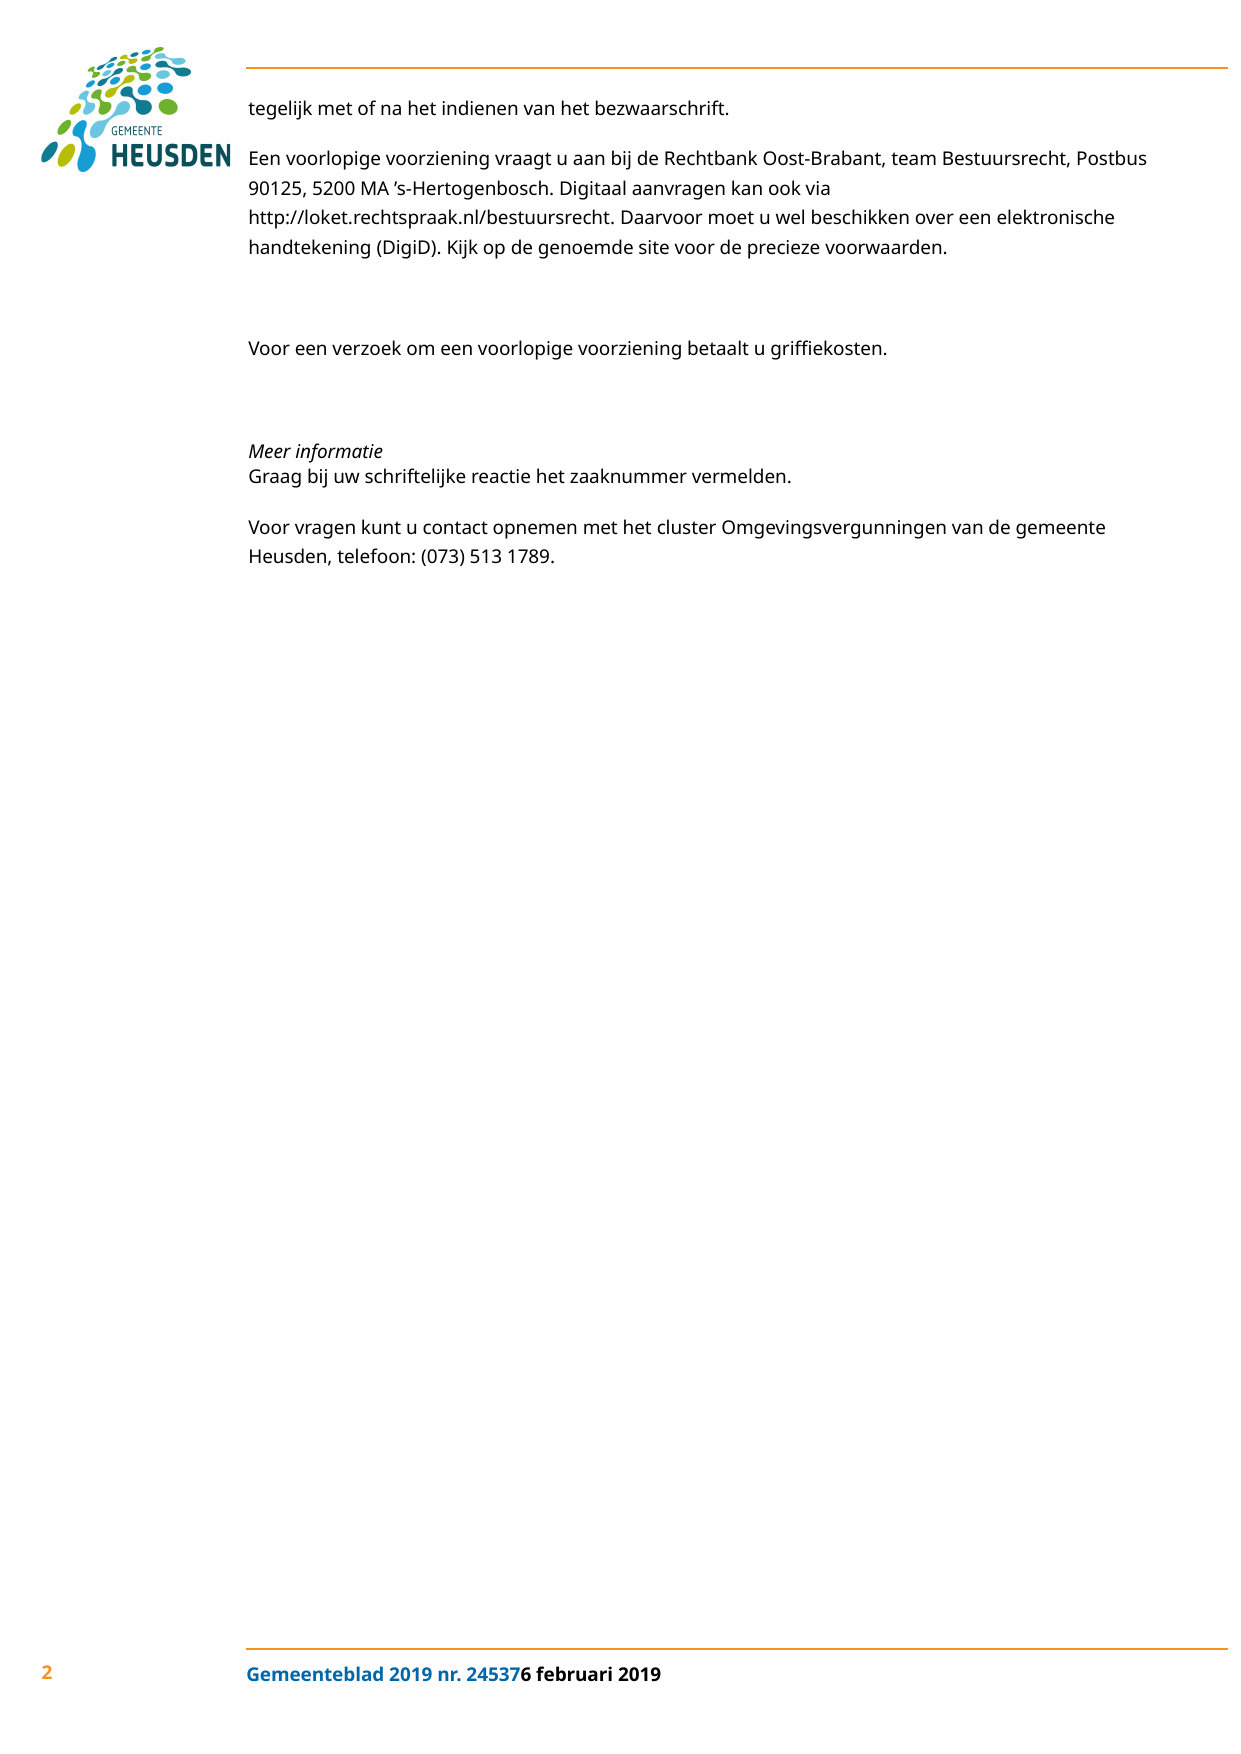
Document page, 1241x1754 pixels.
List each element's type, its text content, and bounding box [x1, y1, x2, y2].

text tegelijk met of na het indienen van het bezwaarschrift. [248, 95, 1152, 121]
text Graag bij uw schriftelijke reactie het zaaknummer vermelden. [248, 464, 1152, 489]
text Meer informatie [248, 438, 1152, 464]
text Voor vragen kunt u contact opnemen met het cluster Omgevingsvergunningen van de gemeente Heusden, telefoon: (073) 513 1789. [248, 514, 1152, 569]
picture [41, 47, 231, 172]
text Voor een verzoek om een voorlopige voorziening betaalt u griffiekosten. [248, 335, 1152, 361]
text Een voorlopige voorziening vraagt u aan bij de Rechtbank Oost-Brabant, team Bestuursrecht, Postbus 90125, 5200 MA ’s-Hertogenbosch. Digitaal aanvragen kan ook via http://loket.rechtspraak.nl/bestuursrecht. Daarvoor moet u wel beschikken over een elektronische handtekening (DigiD). Kijk op de genoemde site voor de precieze voorwaarden. [248, 145, 1152, 260]
